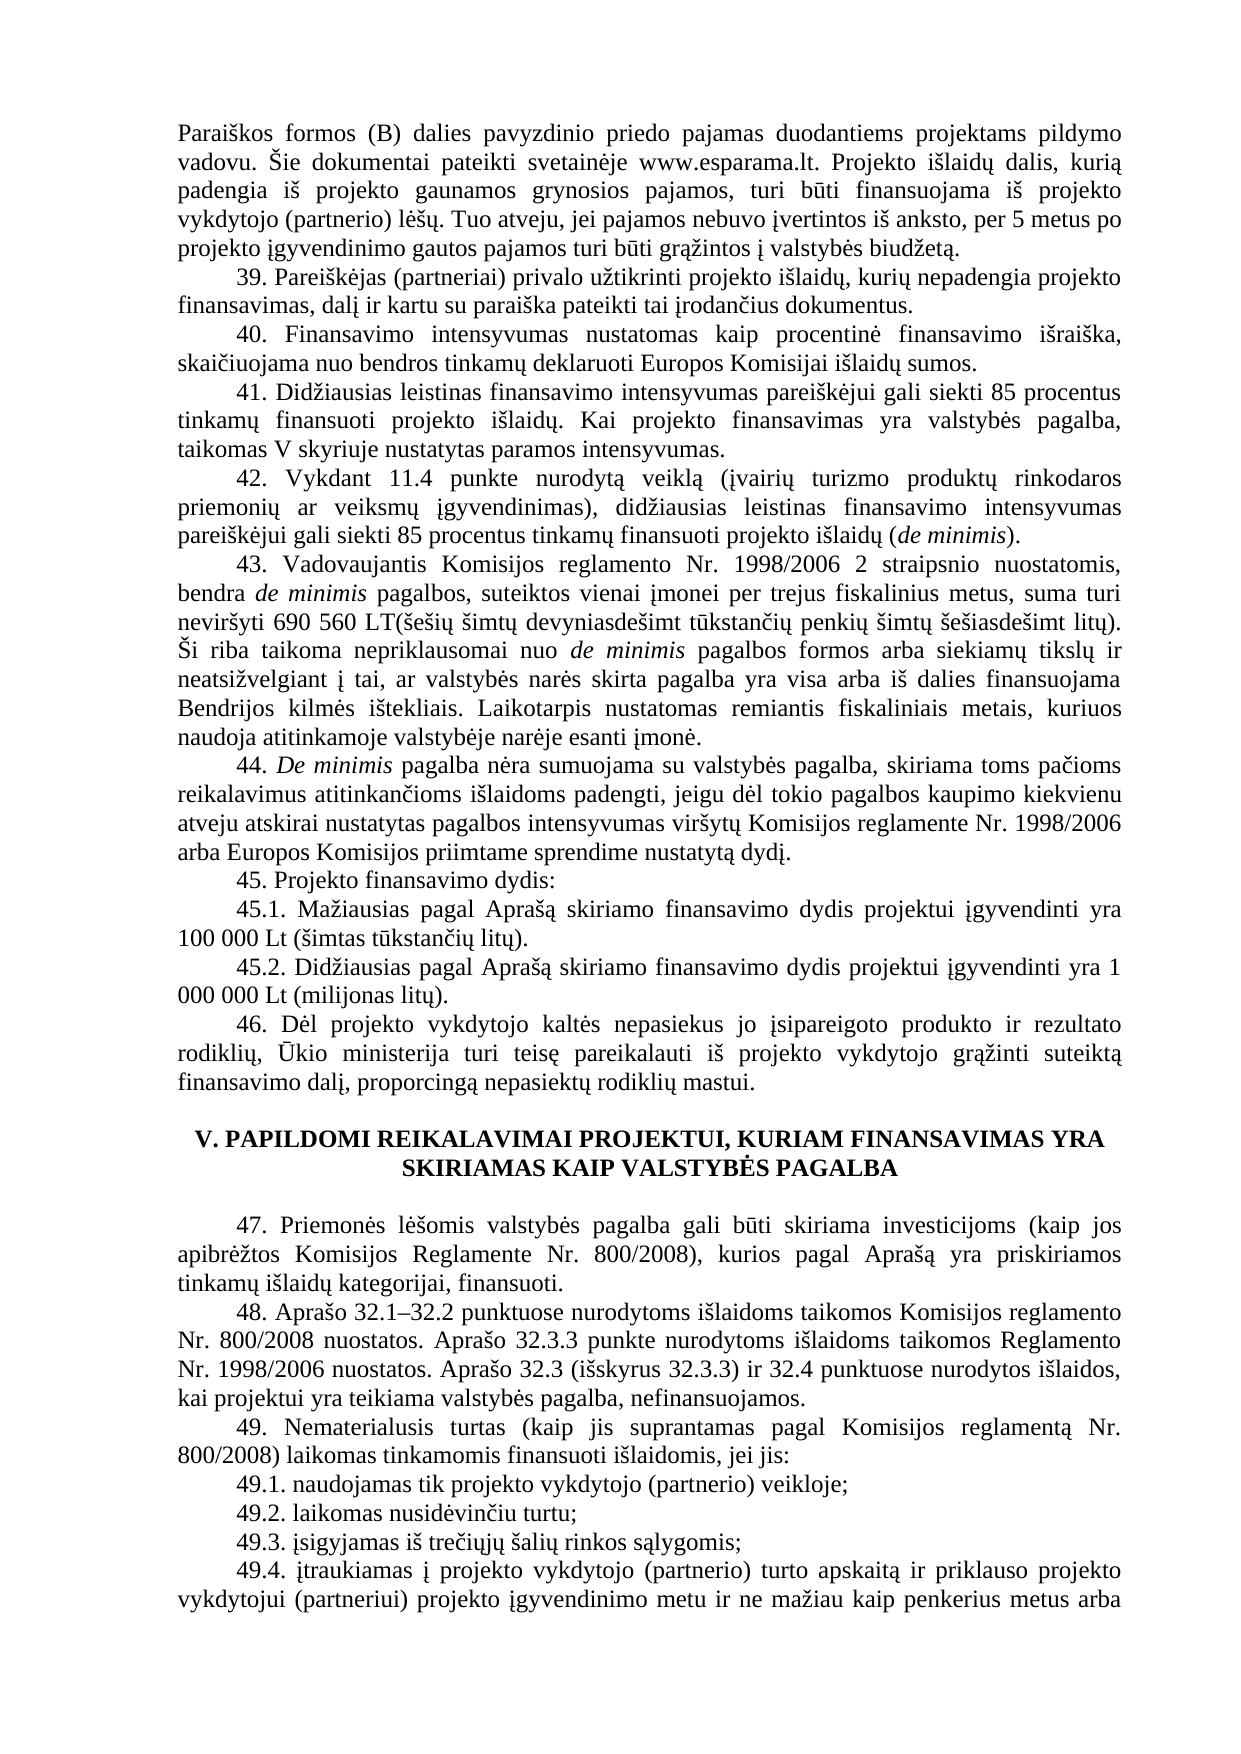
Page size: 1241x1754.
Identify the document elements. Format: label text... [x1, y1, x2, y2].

text 40. Finansavimo intensyvumas nustatomas kaip procentinė finansavimo išraiška, skaičiuojama nuo bendros tinkamų deklaruoti Europos Komisijai išlaidų sumos. [177, 319, 1122, 377]
text 42. Vykdant 11.4 punkte nurodytą veiklą (įvairių turizmo produktų rinkodaros priemonių ar veiksmų įgyvendinimas), didžiausias leistinas finansavimo intensyvumas pareiškėjui gali siekti 85 procentus tinkamų finansuoti projekto išlaidų (de minimis). [177, 463, 1122, 549]
text Paraiškos formos (B) dalies pavyzdinio priedo pajamas duodantiems projektams pildymo vadovu. Šie dokumentai pateikti svetainėje www.esparama.lt. Projekto išlaidų dalis, kurią padengia iš projekto gaunamos grynosios pajamos, turi būti finansuojama iš projekto vykdytojo (partnerio) lėšų. Tuo atveju, jei pajamos nebuvo įvertintos iš anksto, per 5 metus po projekto įgyvendinimo gautos pajamos turi būti grąžintos į valstybės biudžetą. [177, 118, 1122, 262]
text 49. Nematerialusis turtas (kaip jis suprantamas pagal Komisijos reglamentą Nr. 800/2008) laikomas tinkamomis finansuoti išlaidomis, jei jis: [177, 1412, 1122, 1469]
text 48. Aprašo 32.1–32.2 punktuose nurodytoms išlaidoms taikomos Komisijos reglamento Nr. 800/2008 nuostatos. Aprašo 32.3.3 punkte nurodytoms išlaidoms taikomos Reglamento Nr. 1998/2006 nuostatos. Aprašo 32.3 (išskyrus 32.3.3) ir 32.4 punktuose nurodytos išlaidos, kai projektui yra teikiama valstybės pagalba, nefinansuojamos. [177, 1297, 1122, 1412]
text 45.1. Mažiausias pagal Aprašą skiriamo finansavimo dydis projektui įgyvendinti yra 100 000 Lt (šimtas tūkstančių litų). [177, 894, 1122, 952]
text 43. Vadovaujantis Komisijos reglamento Nr. 1998/2006 2 straipsnio nuostatomis, bendra de minimis pagalbos, suteiktos vienai įmonei per trejus fiskalinius metus, suma turi neviršyti 690 560 LT(šešių šimtų devyniasdešimt tūkstančių penkių šimtų šešiasdešimt litų). Ši riba taikoma nepriklausomai nuo de minimis pagalbos formos arba siekiamų tikslų ir neatsižvelgiant į tai, ar valstybės narės skirta pagalba yra visa arba iš dalies finansuojama Bendrijos kilmės ištekliais. Laikotarpis nustatomas remiantis fiskaliniais metais, kuriuos naudoja atitinkamoje valstybėje narėje esanti įmonė. [177, 549, 1122, 751]
text 41. Didžiausias leistinas finansavimo intensyvumas pareiškėjui gali siekti 85 procentus tinkamų finansuoti projekto išlaidų. Kai projekto finansavimas yra valstybės pagalba, taikomas V skyriuje nustatytas paramos intensyvumas. [177, 377, 1122, 463]
text 49.3. įsigyjamas iš trečiųjų šalių rinkos sąlygomis; [177, 1527, 1122, 1556]
text 45. Projekto finansavimo dydis: [177, 866, 1122, 894]
text V. PAPILDOMI REIKALAVIMAI PROJEKTUI, KURIAM FINANSAVIMAS YRA SKIRIAMAS KAIP VALSTYBĖS PAGALBA [177, 1124, 1122, 1182]
text 45.2. Didžiausias pagal Aprašą skiriamo finansavimo dydis projektui įgyvendinti yra 1 000 000 Lt (milijonas litų). [177, 952, 1122, 1009]
text 49.4. įtraukiamas į projekto vykdytojo (partnerio) turto apskaitą ir priklauso projekto vykdytojui (partneriui) projekto įgyvendinimo metu ir ne mažiau kaip penkerius metus arba [177, 1556, 1122, 1613]
text 46. Dėl projekto vykdytojo kaltės nepasiekus jo įsipareigoto produkto ir rezultato rodiklių, Ūkio ministerija turi teisę pareikalauti iš projekto vykdytojo grąžinti suteiktą finansavimo dalį, proporcingą nepasiektų rodiklių mastui. [177, 1009, 1122, 1096]
text 39. Pareiškėjas (partneriai) privalo užtikrinti projekto išlaidų, kurių nepadengia projekto finansavimas, dalį ir kartu su paraiška pateikti tai įrodančius dokumentus. [177, 262, 1122, 319]
text 47. Priemonės lėšomis valstybės pagalba gali būti skiriama investicijoms (kaip jos apibrėžtos Komisijos Reglamente Nr. 800/2008), kurios pagal Aprašą yra priskiriamos tinkamų išlaidų kategorijai, finansuoti. [177, 1211, 1122, 1297]
text 44. De minimis pagalba nėra sumuojama su valstybės pagalba, skiriama toms pačioms reikalavimus atitinkančioms išlaidoms padengti, jeigu dėl tokio pagalbos kaupimo kiekvienu atveju atskirai nustatytas pagalbos intensyvumas viršytų Komisijos reglamente Nr. 1998/2006 arba Europos Komisijos priimtame sprendime nustatytą dydį. [177, 751, 1122, 866]
text 49.1. naudojamas tik projekto vykdytojo (partnerio) veikloje; [177, 1469, 1122, 1498]
text 49.2. laikomas nusidėvinčiu turtu; [177, 1498, 1122, 1527]
